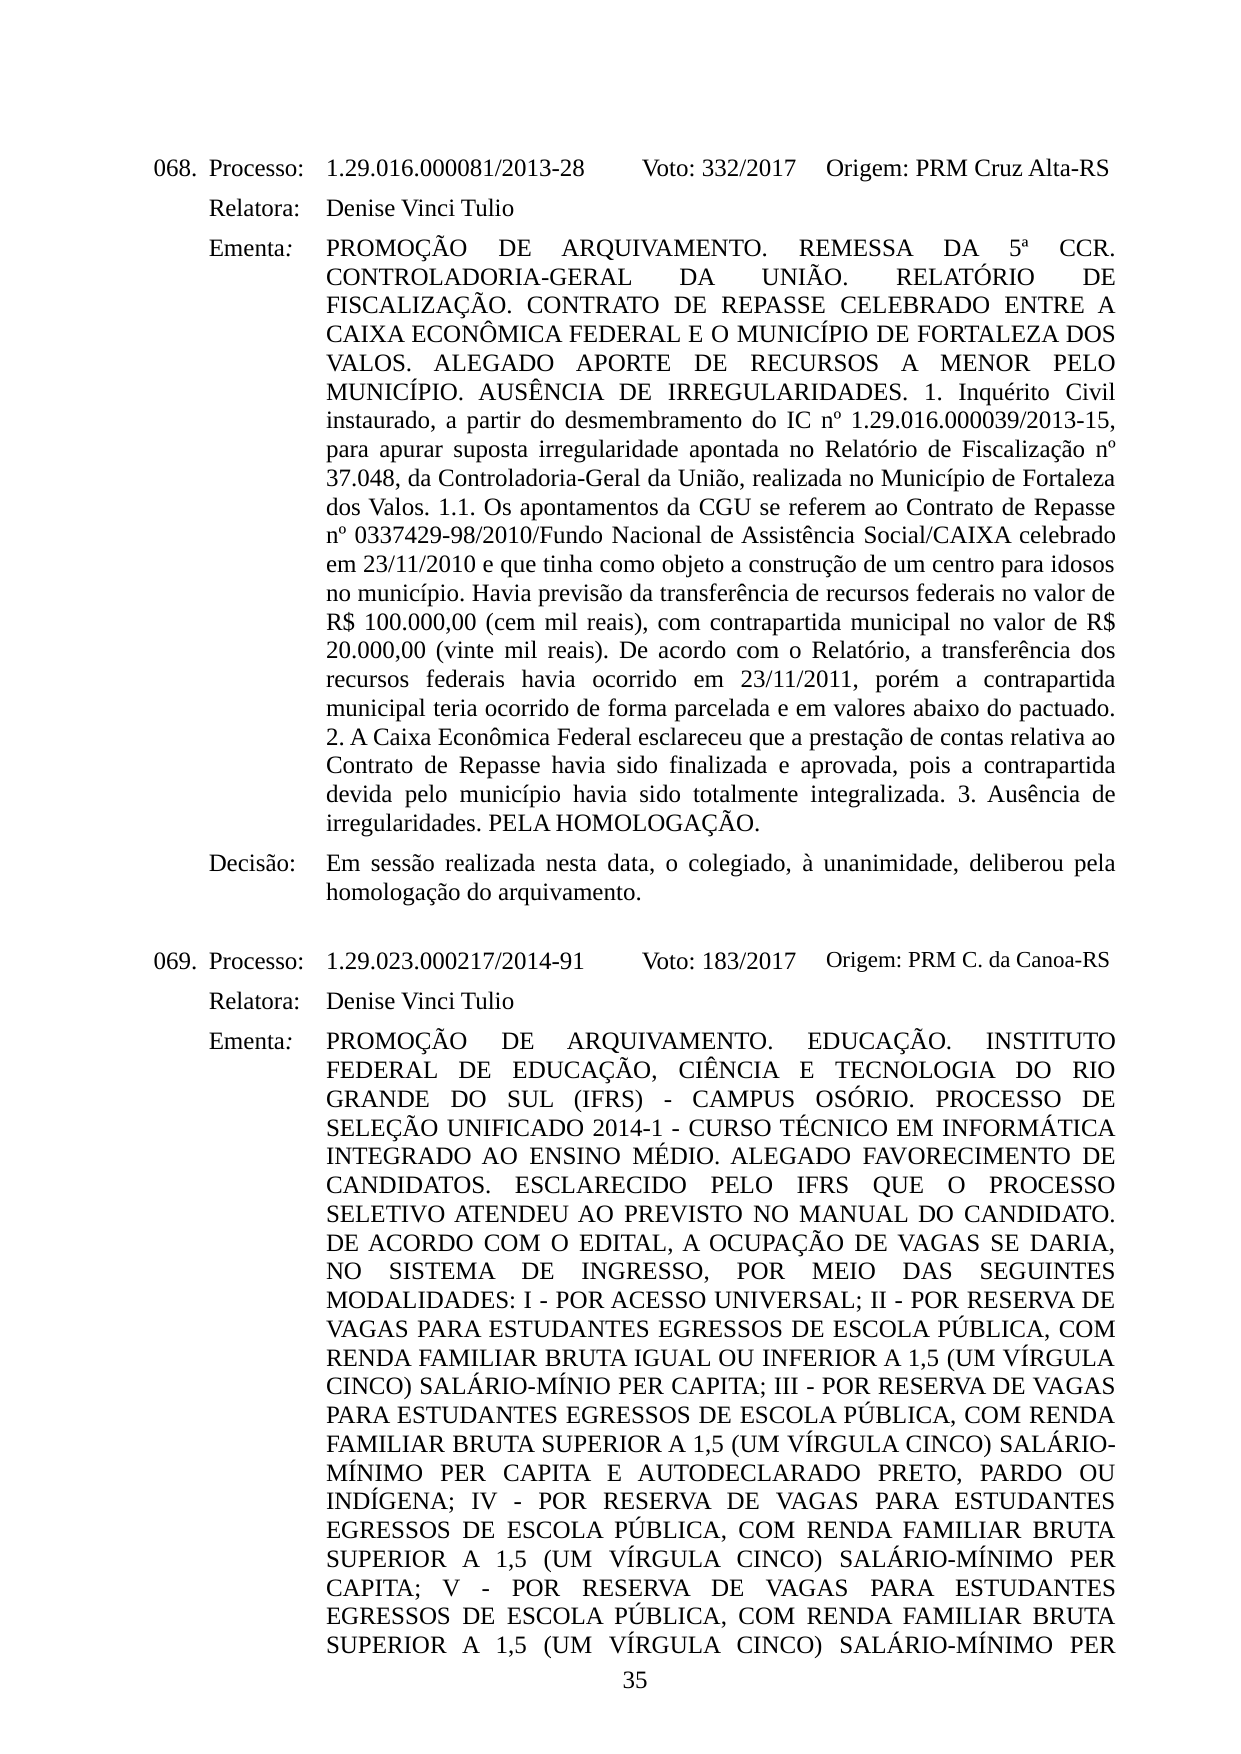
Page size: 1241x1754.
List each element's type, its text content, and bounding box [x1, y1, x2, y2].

table_cell Decisão: [203, 843, 320, 911]
table_cell PROMOÇÃO DE ARQUIVAMENTO. REMESSA DA 5ª CCR. CONTROLADORIA-GERAL DA UNIÃO. RELATÓRIO DE FISCALIZAÇÃO. CONTRATO DE REPASSE CELEBRADO ENTRE A CAIXA ECONÔMICA FEDERAL E O MUNICÍPIO DE FORTALEZA DOS VALOS. ALEGADO APORTE DE RECURSOS A MENOR PELO MUNICÍPIO. AUSÊNCIA DE IRREGULARIDADES. 1. Inquérito Civil instaurado, a partir do desmembramento do IC nº 1.29.016.000039/2013-15, para apurar suposta irregularidade apontada no Relatório de Fiscalização nº 37.048, da Controladoria-Geral da União, realizada no Município de Fortaleza dos Valos. 1.1. Os apontamentos da CGU se referem ao Contrato de Repasse nº 0337429-98/2010/Fundo Nacional de Assistência Social/CAIXA celebrado em 23/11/2010 e que tinha como objeto a construção de um centro para idosos no município. Havia previsão da transferência de recursos federais no valor de R$ 100.000,00 (cem mil reais), com contrapartida municipal no valor de R$ 20.000,00 (vinte mil reais). De acordo com o Relatório, a transferência dos recursos federais havia ocorrido em 23/11/2011, porém a contrapartida municipal teria ocorrido de forma parcelada e em valores abaixo do pactuado. 2. A Caixa Econômica Federal esclareceu que a prestação de contas relativa ao Contrato de Repasse havia sido finalizada e aprovada, pois a contrapartida devida pelo município havia sido totalmente integralizada. 3. Ausência de irregularidades. PELA HOMOLOGAÇÃO. [320, 227, 1122, 842]
table_header 068. [148, 147, 203, 187]
table_cell [148, 980, 203, 1021]
table_header Processo: [203, 940, 320, 980]
table_header 1.29.016.000081/2013-28 [320, 147, 636, 187]
table_cell [148, 227, 203, 842]
table_cell Relatora: [203, 980, 320, 1021]
table_cell Ementa: [203, 1021, 320, 1664]
table_header Origem: PRM Cruz Alta-RS [820, 147, 1122, 187]
table_header 069. [148, 940, 203, 980]
table_cell Denise Vinci Tulio [320, 980, 1122, 1021]
table_cell Denise Vinci Tulio [320, 187, 1122, 227]
table_header Origem: PRM C. da Canoa-RS [820, 940, 1122, 980]
table_cell Relatora: [203, 187, 320, 227]
table_cell [148, 187, 203, 227]
table_cell Em sessão realizada nesta data, o colegiado, à unanimidade, deliberou pela homologação do arquivamento. [320, 843, 1122, 911]
table_cell PROMOÇÃO DE ARQUIVAMENTO. EDUCAÇÃO. INSTITUTO FEDERAL DE EDUCAÇÃO, CIÊNCIA E TECNOLOGIA DO RIO GRANDE DO SUL (IFRS) - CAMPUS OSÓRIO. PROCESSO DE SELEÇÃO UNIFICADO 2014-1 - CURSO TÉCNICO EM INFORMÁTICA INTEGRADO AO ENSINO MÉDIO. ALEGADO FAVORECIMENTO DE CANDIDATOS. ESCLARECIDO PELO IFRS QUE O PROCESSO SELETIVO ATENDEU AO PREVISTO NO MANUAL DO CANDIDATO. DE ACORDO COM O EDITAL, A OCUPAÇÃO DE VAGAS SE DARIA, NO SISTEMA DE INGRESSO, POR MEIO DAS SEGUINTES MODALIDADES: I - POR ACESSO UNIVERSAL; II - POR RESERVA DE VAGAS PARA ESTUDANTES EGRESSOS DE ESCOLA PÚBLICA, COM RENDA FAMILIAR BRUTA IGUAL OU INFERIOR A 1,5 (UM VÍRGULA CINCO) SALÁRIO-MÍNIO PER CAPITA; III - POR RESERVA DE VAGAS PARA ESTUDANTES EGRESSOS DE ESCOLA PÚBLICA, COM RENDA FAMILIAR BRUTA SUPERIOR A 1,5 (UM VÍRGULA CINCO) SALÁRIO-MÍNIMO PER CAPITA E AUTODECLARADO PRETO, PARDO OU INDÍGENA; IV - POR RESERVA DE VAGAS PARA ESTUDANTES EGRESSOS DE ESCOLA PÚBLICA, COM RENDA FAMILIAR BRUTA SUPERIOR A 1,5 (UM VÍRGULA CINCO) SALÁRIO-MÍNIMO PER CAPITA; V - POR RESERVA DE VAGAS PARA ESTUDANTES EGRESSOS DE ESCOLA PÚBLICA, COM RENDA FAMILIAR BRUTA SUPERIOR A 1,5 (UM VÍRGULA CINCO) SALÁRIO-MÍNIMO PER [320, 1021, 1122, 1664]
table_header Voto: 332/2017 [636, 147, 820, 187]
table_cell [148, 1021, 203, 1664]
table_header Processo: [203, 147, 320, 187]
table_header 1.29.023.000217/2014-91 [320, 940, 636, 980]
table_cell [148, 843, 203, 911]
table_header Voto: 183/2017 [636, 940, 820, 980]
table_cell Ementa: [203, 227, 320, 842]
